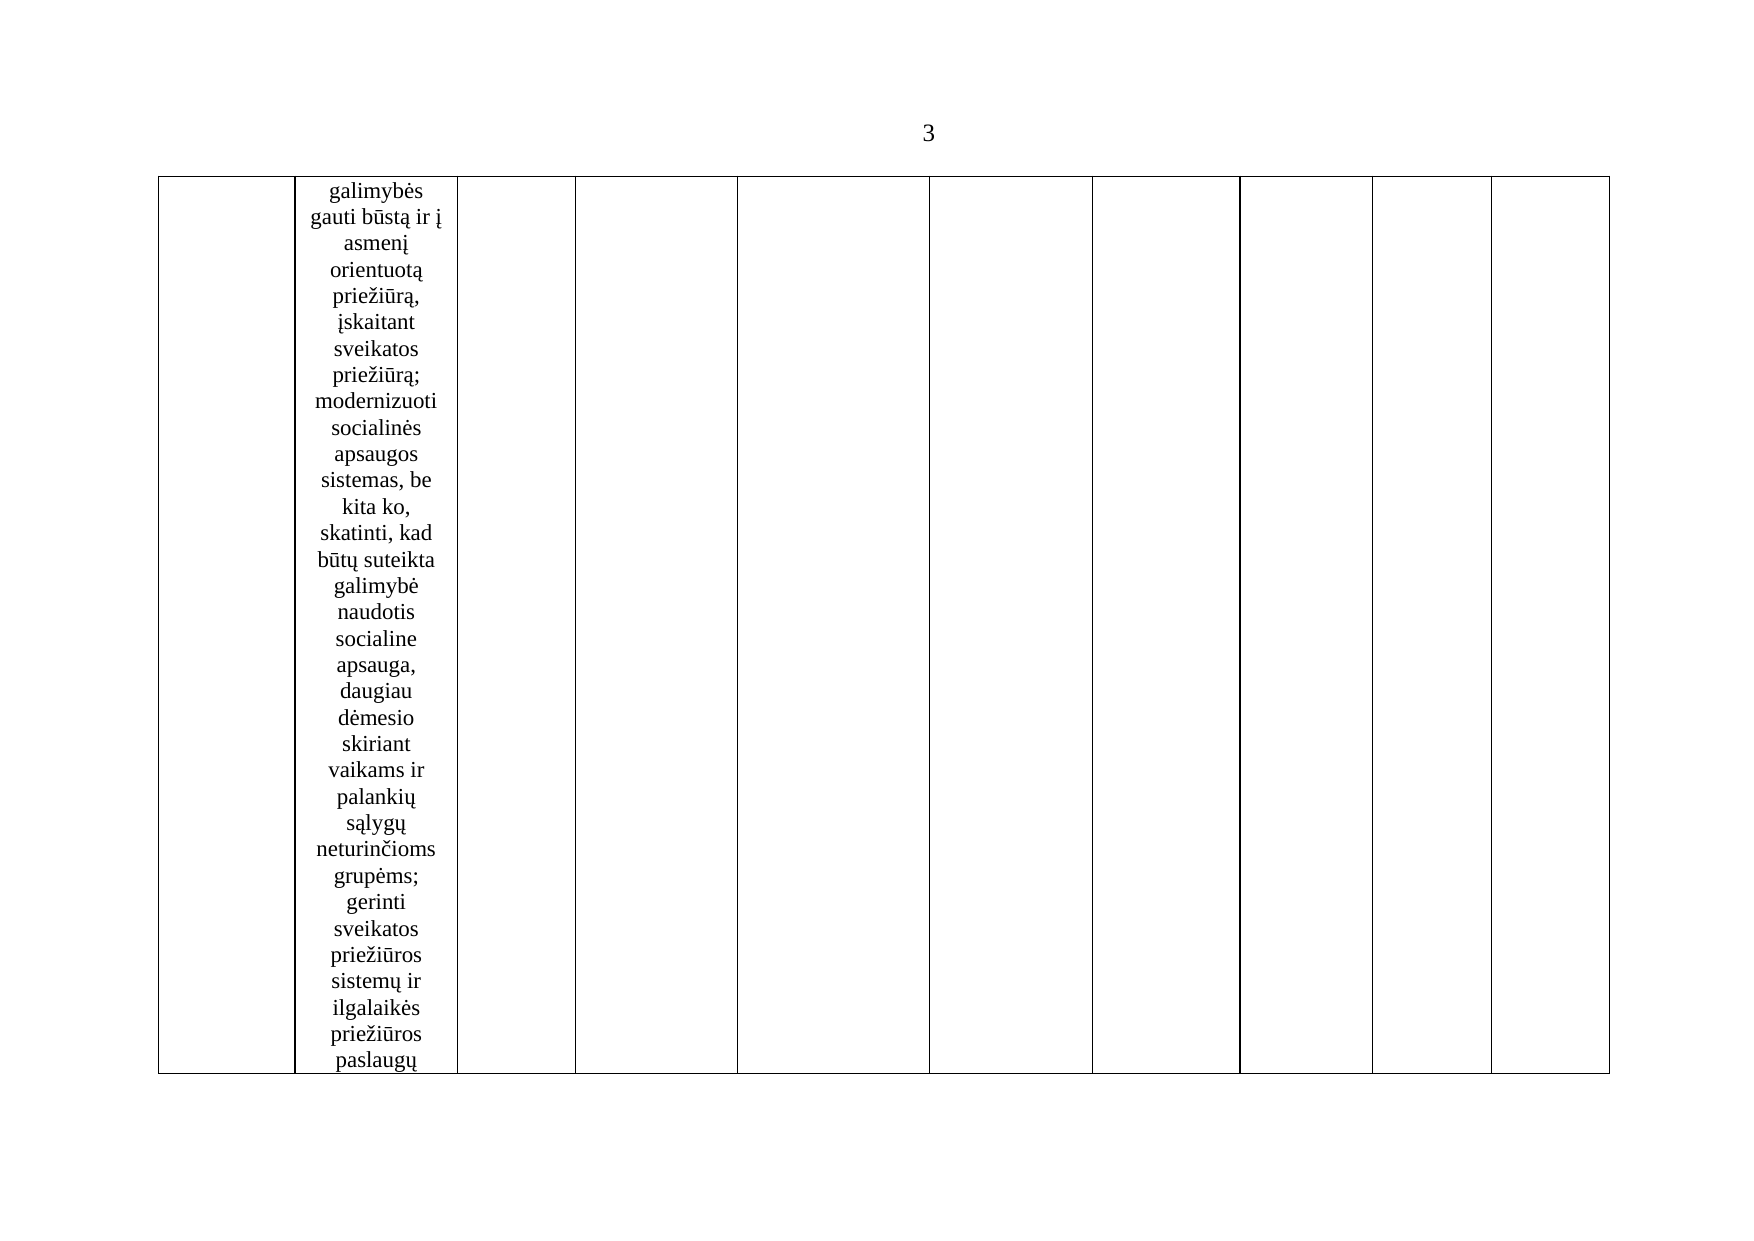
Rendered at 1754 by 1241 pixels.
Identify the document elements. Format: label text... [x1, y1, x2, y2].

table_cell [930, 177, 1092, 1073]
table_cell [1492, 177, 1609, 1073]
table_cell galimybės gauti būstą ir į asmenį orientuotą priežiūrą, įskaitant sveikatos priežiūrą; modernizuoti socialinės apsaugos sistemas, be kita ko, skatinti, kad būtų suteikta galimybė naudotis socialine apsauga, daugiau dėmesio skiriant vaikams ir palankių sąlygų neturinčioms grupėms; gerinti sveikatos priežiūros sistemų ir ilgalaikės priežiūros paslaugų [296, 177, 457, 1073]
table_cell [458, 177, 575, 1073]
table_cell [159, 177, 294, 1073]
table_cell [738, 177, 929, 1073]
table_cell [576, 177, 737, 1073]
table_cell [1093, 177, 1239, 1073]
table_cell [1373, 177, 1491, 1073]
table_cell [1241, 177, 1372, 1073]
